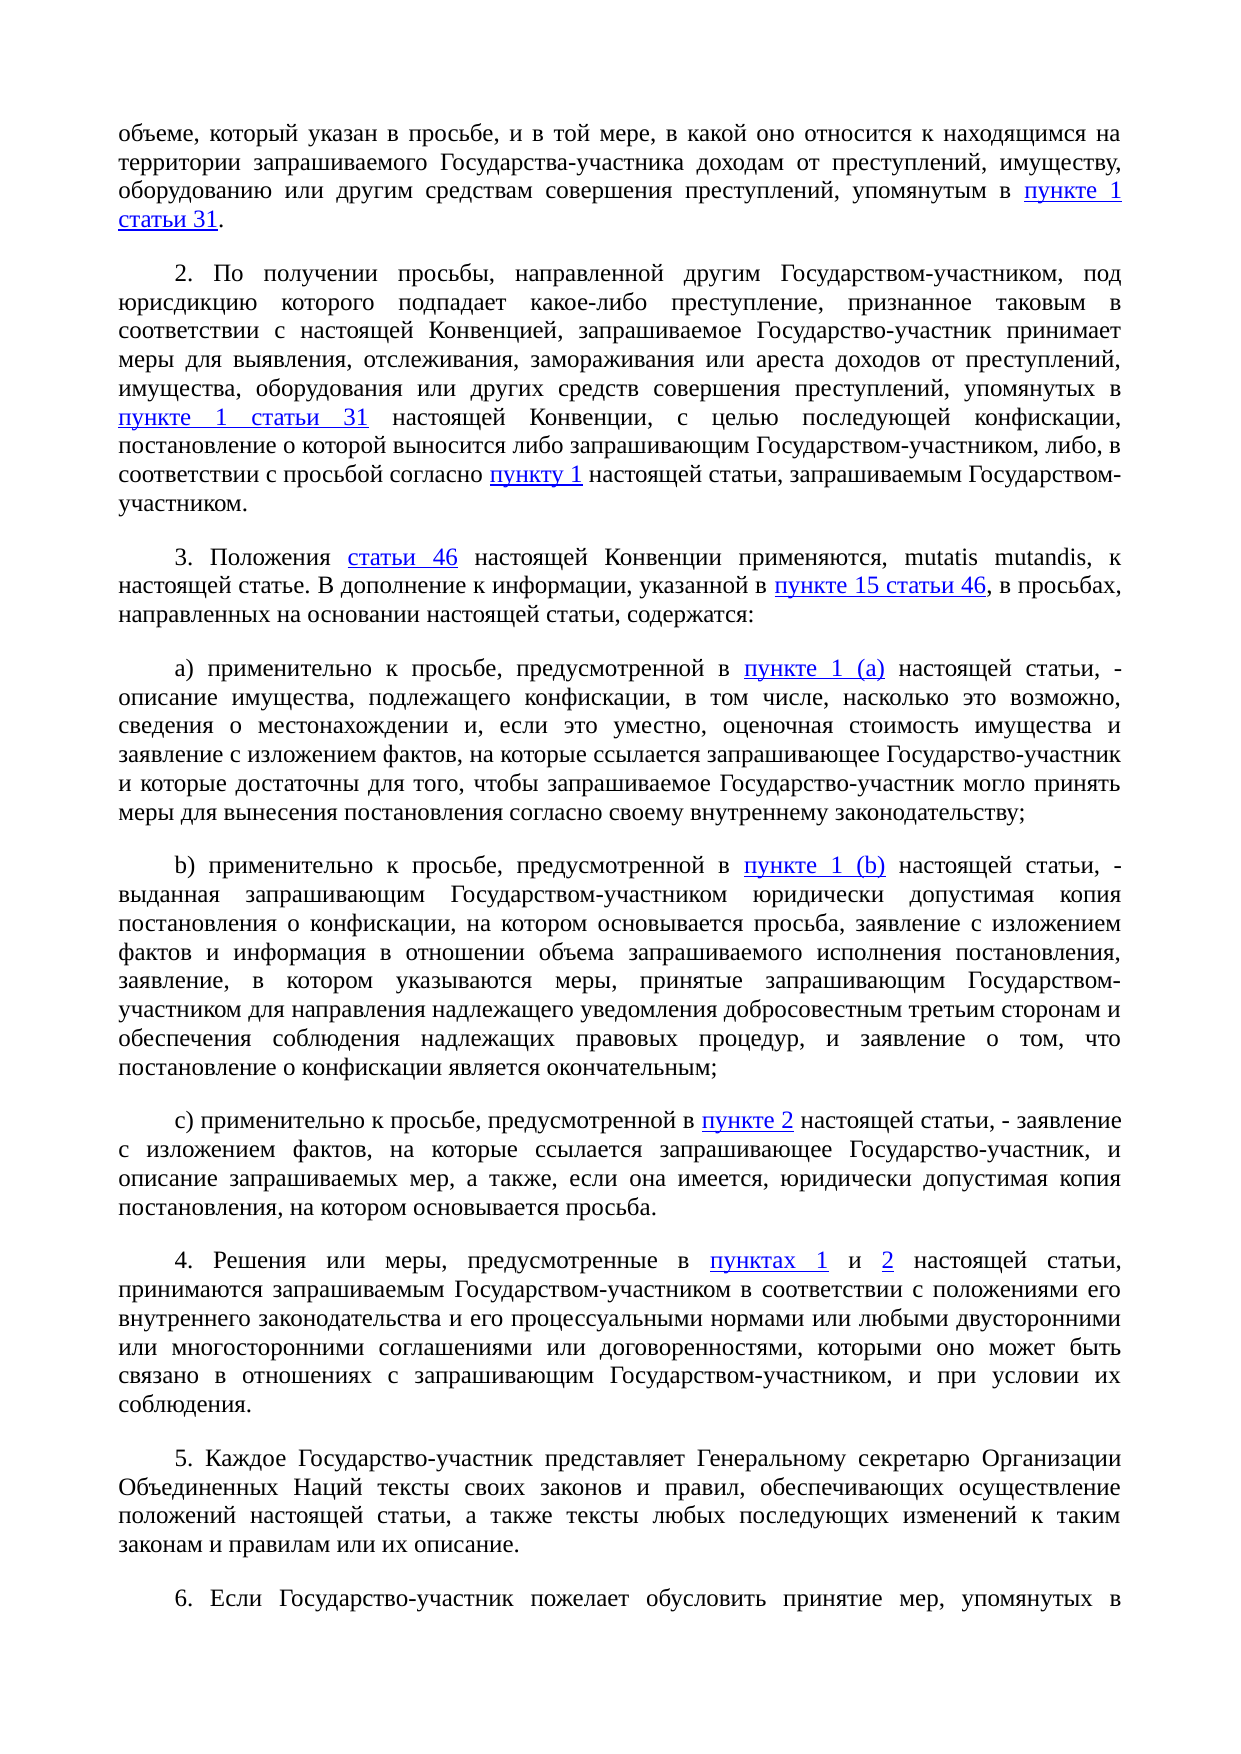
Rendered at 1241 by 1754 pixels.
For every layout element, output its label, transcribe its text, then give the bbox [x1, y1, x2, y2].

text 3. Положения статьи 46 настоящей Конвенции применяются, mutatis mutandis, к настоящей статье. В дополнение к информации, указанной в пункте 15 статьи 46, в просьбах, направленных на основании настоящей статьи, содержатся: [118, 542, 1122, 628]
text объеме, который указан в просьбе, и в той мере, в какой оно относится к находящимся на территории запрашиваемого Государства-участника доходам от преступлений, имуществу, оборудованию или другим средствам совершения преступлений, упомянутым в пункте 1 статьи 31. [118, 118, 1122, 233]
text 6. Если Государство-участник пожелает обусловить принятие мер, упомянутых в [118, 1583, 1122, 1612]
text 5. Каждое Государство-участник представляет Генеральному секретарю Организации Объединенных Наций тексты своих законов и правил, обеспечивающих осуществление положений настоящей статьи, а также тексты любых последующих изменений к таким законам и правилам или их описание. [118, 1443, 1122, 1558]
text b) применительно к просьбе, предусмотренной в пункте 1 (b) настоящей статьи, - выданная запрашивающим Государством-участником юридически допустимая копия постановления о конфискации, на котором основывается просьба, заявление с изложением фактов и информация в отношении объема запрашиваемого исполнения постановления, заявление, в котором указываются меры, принятые запрашивающим Государством-участником для направления надлежащего уведомления добросовестным третьим сторонам и обеспечения соблюдения надлежащих правовых процедур, и заявление о том, что постановление о конфискации является окончательным; [118, 851, 1122, 1081]
text 4. Решения или меры, предусмотренные в пунктах 1 и 2 настоящей статьи, принимаются запрашиваемым Государством-участником в соответствии с положениями его внутреннего законодательства и его процессуальными нормами или любыми двусторонними или многосторонними соглашениями или договоренностями, которыми оно может быть связано в отношениях с запрашивающим Государством-участником, и при условии их соблюдения. [118, 1246, 1122, 1418]
text a) применительно к просьбе, предусмотренной в пункте 1 (a) настоящей статьи, - описание имущества, подлежащего конфискации, в том числе, насколько это возможно, сведения о местонахождении и, если это уместно, оценочная стоимость имущества и заявление с изложением фактов, на которые ссылается запрашивающее Государство-участник и которые достаточны для того, чтобы запрашиваемое Государство-участник могло принять меры для вынесения постановления согласно своему внутреннему законодательству; [118, 653, 1122, 826]
text c) применительно к просьбе, предусмотренной в пункте 2 настоящей статьи, - заявление с изложением фактов, на которые ссылается запрашивающее Государство-участник, и описание запрашиваемых мер, а также, если она имеется, юридически допустимая копия постановления, на котором основывается просьба. [118, 1106, 1122, 1221]
text 2. По получении просьбы, направленной другим Государством-участником, под юрисдикцию которого подпадает какое-либо преступление, признанное таковым в соответствии с настоящей Конвенцией, запрашиваемое Государство-участник принимает меры для выявления, отслеживания, замораживания или ареста доходов от преступлений, имущества, оборудования или других средств совершения преступлений, упомянутых в пункте 1 статьи 31 настоящей Конвенции, с целью последующей конфискации, постановление о которой выносится либо запрашивающим Государством-участником, либо, в соответствии с просьбой согласно пункту 1 настоящей статьи, запрашиваемым Государством-участником. [118, 258, 1122, 517]
